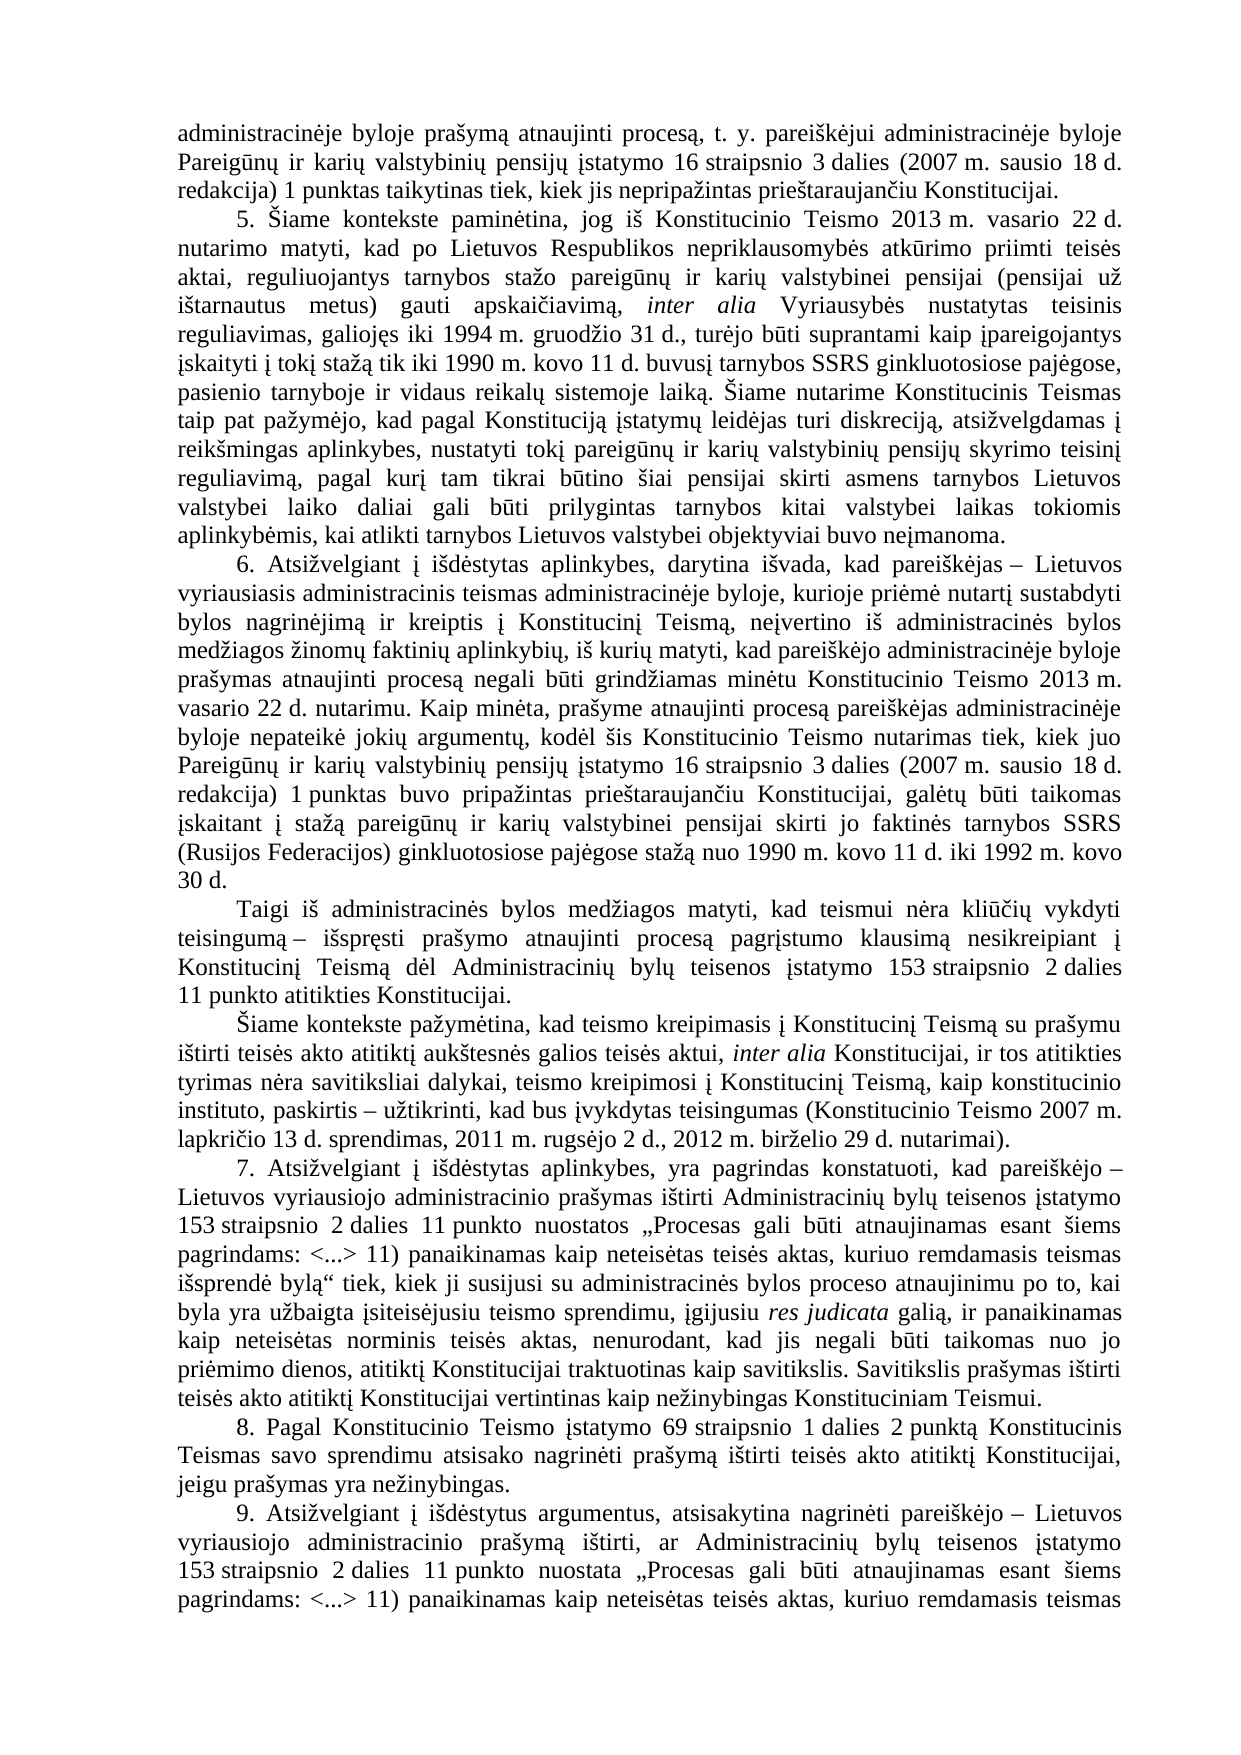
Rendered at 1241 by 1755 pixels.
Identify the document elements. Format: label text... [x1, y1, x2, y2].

text 7. Atsižvelgiant į išdėstytas aplinkybes, yra pagrindas konstatuoti, kad pareiškėjo – Lietuvos vyriausiojo administracinio prašymas ištirti Administracinių bylų teisenos įstatymo 153 straipsnio 2 dalies 11 punkto nuostatos „Procesas gali būti atnaujinamas esant šiems pagrindams: <...> 11) panaikinamas kaip neteisėtas teisės aktas, kuriuo remdamasis teismas išsprendė bylą“ tiek, kiek ji susijusi su administracinės bylos proceso atnaujinimu po to, kai byla yra užbaigta įsiteisėjusiu teismo sprendimu, įgijusiu res judicata galią, ir panaikinamas kaip neteisėtas norminis teisės aktas, nenurodant, kad jis negali būti taikomas nuo jo priėmimo dienos, atitiktį Konstitucijai traktuotinas kaip savitikslis. Savitikslis prašymas ištirti teisės akto atitiktį Konstitucijai vertintinas kaip nežinybingas Konstituciniam Teismui. [177, 1153, 1122, 1412]
text Šiame kontekste pažymėtina, kad teismo kreipimasis į Konstitucinį Teismą su prašymu ištirti teisės akto atitiktį aukštesnės galios teisės aktui, inter alia Konstitucijai, ir tos atitikties tyrimas nėra savitiksliai dalykai, teismo kreipimosi į Konstitucinį Teismą, kaip konstitucinio instituto, paskirtis – užtikrinti, kad bus įvykdytas teisingumas (Konstitucinio Teismo 2007 m. lapkričio 13 d. sprendimas, 2011 m. rugsėjo 2 d., 2012 m. birželio 29 d. nutarimai). [177, 1009, 1122, 1153]
text administracinėje byloje prašymą atnaujinti procesą, t. y. pareiškėjui administracinėje byloje Pareigūnų ir karių valstybinių pensijų įstatymo 16 straipsnio 3 dalies (2007 m. sausio 18 d. redakcija) 1 punktas taikytinas tiek, kiek jis nepripažintas prieštaraujančiu Konstitucijai. [177, 118, 1122, 204]
text 6. Atsižvelgiant į išdėstytas aplinkybes, darytina išvada, kad pareiškėjas – Lietuvos vyriausiasis administracinis teismas administracinėje byloje, kurioje priėmė nutartį sustabdyti bylos nagrinėjimą ir kreiptis į Konstitucinį Teismą, neįvertino iš administracinės bylos medžiagos žinomų faktinių aplinkybių, iš kurių matyti, kad pareiškėjo administracinėje byloje prašymas atnaujinti procesą negali būti grindžiamas minėtu Konstitucinio Teismo 2013 m. vasario 22 d. nutarimu. Kaip minėta, prašyme atnaujinti procesą pareiškėjas administracinėje byloje nepateikė jokių argumentų, kodėl šis Konstitucinio Teismo nutarimas tiek, kiek juo Pareigūnų ir karių valstybinių pensijų įstatymo 16 straipsnio 3 dalies (2007 m. sausio 18 d. redakcija) 1 punktas buvo pripažintas prieštaraujančiu Konstitucijai, galėtų būti taikomas įskaitant į stažą pareigūnų ir karių valstybinei pensijai skirti jo faktinės tarnybos SSRS (Rusijos Federacijos) ginkluotosiose pajėgose stažą nuo 1990 m. kovo 11 d. iki 1992 m. kovo 30 d. [177, 549, 1122, 894]
text 9. Atsižvelgiant į išdėstytus argumentus, atsisakytina nagrinėti pareiškėjo – Lietuvos vyriausiojo administracinio prašymą ištirti, ar Administracinių bylų teisenos įstatymo 153 straipsnio 2 dalies 11 punkto nuostata „Procesas gali būti atnaujinamas esant šiems pagrindams: <...> 11) panaikinamas kaip neteisėtas teisės aktas, kuriuo remdamasis teismas [177, 1498, 1122, 1613]
text Taigi iš administracinės bylos medžiagos matyti, kad teismui nėra kliūčių vykdyti teisingumą – išspręsti prašymo atnaujinti procesą pagrįstumo klausimą nesikreipiant į Konstitucinį Teismą dėl Administracinių bylų teisenos įstatymo 153 straipsnio 2 dalies 11 punkto atitikties Konstitucijai. [177, 894, 1122, 1009]
text 8. Pagal Konstitucinio Teismo įstatymo 69 straipsnio 1 dalies 2 punktą Konstitucinis Teismas savo sprendimu atsisako nagrinėti prašymą ištirti teisės akto atitiktį Konstitucijai, jeigu prašymas yra nežinybingas. [177, 1412, 1122, 1498]
text 5. Šiame kontekste paminėtina, jog iš Konstitucinio Teismo 2013 m. vasario 22 d. nutarimo matyti, kad po Lietuvos Respublikos nepriklausomybės atkūrimo priimti teisės aktai, reguliuojantys tarnybos stažo pareigūnų ir karių valstybinei pensijai (pensijai už ištarnautus metus) gauti apskaičiavimą, inter alia Vyriausybės nustatytas teisinis reguliavimas, galiojęs iki 1994 m. gruodžio 31 d., turėjo būti suprantami kaip įpareigojantys įskaityti į tokį stažą tik iki 1990 m. kovo 11 d. buvusį tarnybos SSRS ginkluotosiose pajėgose, pasienio tarnyboje ir vidaus reikalų sistemoje laiką. Šiame nutarime Konstitucinis Teismas taip pat pažymėjo, kad pagal Konstituciją įstatymų leidėjas turi diskreciją, atsižvelgdamas į reikšmingas aplinkybes, nustatyti tokį pareigūnų ir karių valstybinių pensijų skyrimo teisinį reguliavimą, pagal kurį tam tikrai būtino šiai pensijai skirti asmens tarnybos Lietuvos valstybei laiko daliai gali būti prilygintas tarnybos kitai valstybei laikas tokiomis aplinkybėmis, kai atlikti tarnybos Lietuvos valstybei objektyviai buvo neįmanoma. [177, 204, 1122, 549]
